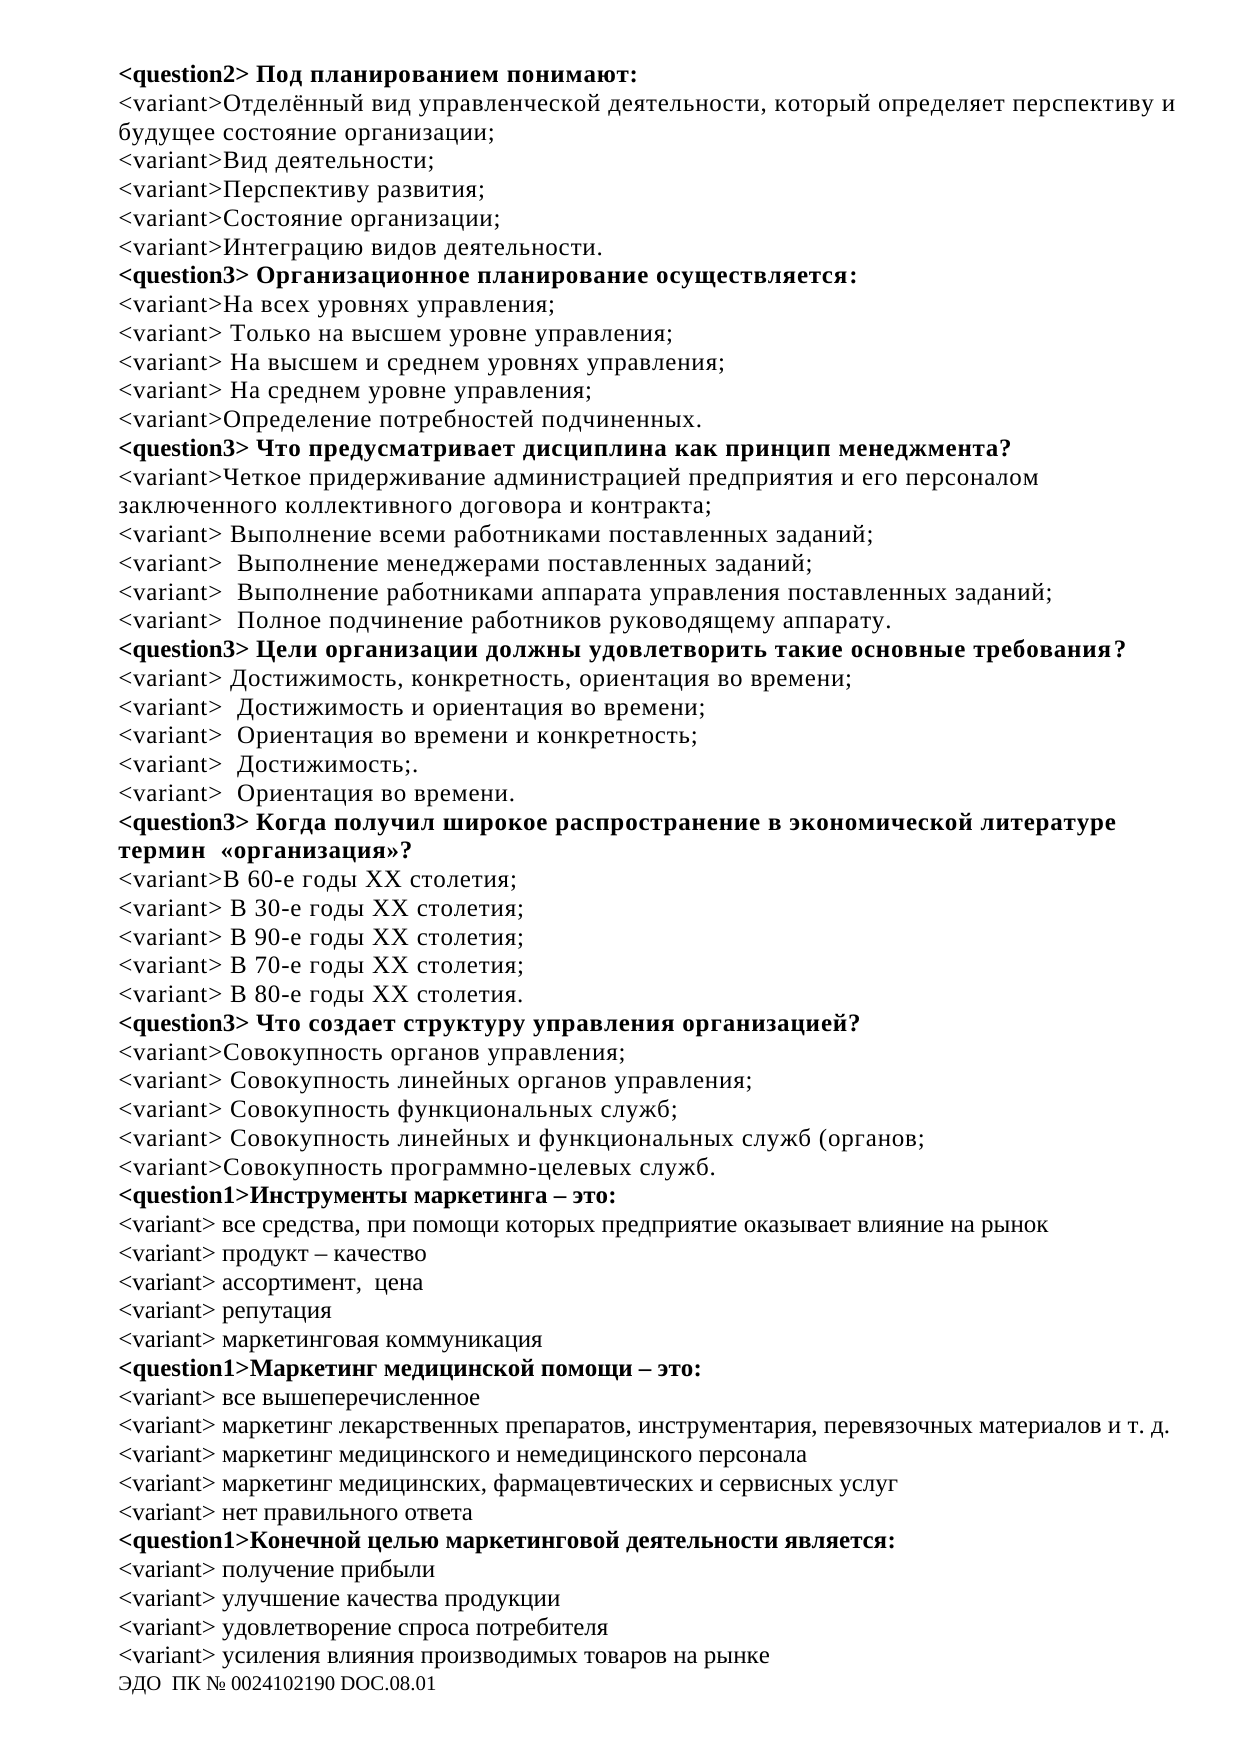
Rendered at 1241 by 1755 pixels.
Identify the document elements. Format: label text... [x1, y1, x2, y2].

text <variant> все вышеперечисленное [118, 1382, 1181, 1410]
text <question3> Что создает структуру управления организацией? [118, 1008, 1181, 1037]
text <variant> усиления влияния производимых товаров на рынке [118, 1640, 1181, 1669]
text <variant> Выполнение всеми работниками поставленных заданий; [118, 519, 1181, 548]
text <variant> получение прибыли [118, 1554, 1181, 1583]
text <variant>Интеграцию видов деятельности. [118, 232, 1181, 260]
text <variant>Четкое придерживание администрацией предприятия и его персоналом заключенного коллективного договора и контракта; [118, 462, 1181, 519]
text <variant> маркетинг лекарственных препаратов, инструментария, перевязочных материалов и т. д. [118, 1410, 1181, 1439]
text <variant> удовлетворение спроса потребителя [118, 1612, 1181, 1640]
text <variant> продукт – качество [118, 1238, 1181, 1267]
text <variant>Совокупность органов управления; [118, 1037, 1181, 1065]
text <variant> маркетинг медицинских, фармацевтических и сервисных услуг [118, 1468, 1181, 1497]
text <variant> Ориентация во времени и конкретность; [118, 720, 1181, 749]
text <variant> В 80-е годы XX столетия. [118, 979, 1181, 1008]
text <variant> улучшение качества продукции [118, 1583, 1181, 1612]
text <variant> В 30-е годы XX столетия; [118, 893, 1181, 922]
text <variant>Перспективу развития; [118, 174, 1181, 203]
text <variant> Достижимость;. [118, 749, 1181, 778]
text <variant>В 60-е годы XX столетия; [118, 864, 1181, 893]
text <variant> Выполнение менеджерами поставленных заданий; [118, 548, 1181, 577]
text <variant> репутация [118, 1295, 1181, 1324]
text <variant> В 90-е годы XX столетия; [118, 922, 1181, 950]
text <variant>Отделённый вид управленческой деятельности, который определяет перспективу и будущее состояние организации; [118, 88, 1181, 145]
text <question3> Что предусматривает дисциплина как принцип менеджмента? [118, 433, 1181, 462]
text <variant>Вид деятельности; [118, 145, 1181, 174]
text <variant>Состояние организации; [118, 203, 1181, 232]
text <question2> Под планированием понимают: [118, 59, 1181, 88]
text <variant> все средства, при помощи которых предприятие оказывает влияние на рынок [118, 1209, 1181, 1238]
text <question3> Когда получил широкое распространение в экономической литературе термин «организация»? [118, 807, 1181, 864]
text <variant>Определение потребностей подчиненных. [118, 404, 1181, 433]
text <variant> На высшем и среднем уровнях управления; [118, 347, 1181, 375]
text <variant> Выполнение работниками аппарата управления поставленных заданий; [118, 577, 1181, 605]
text <variant> ассортимент, цена [118, 1267, 1181, 1295]
text <variant> нет правильного ответа [118, 1497, 1181, 1525]
text <question1>Маркетинг медицинской помощи – это: [118, 1353, 1181, 1382]
text <variant> маркетинговая коммуникация [118, 1324, 1181, 1353]
text <question1>Конечной целью маркетинговой деятельности является: [118, 1525, 1181, 1554]
text <variant> Совокупность линейных и функциональных служб (органов; [118, 1123, 1181, 1152]
text <variant> Только на высшем уровне управления; [118, 318, 1181, 347]
text <question1>Инструменты маркетинга – это: [118, 1180, 1181, 1209]
text <variant> Достижимость, конкретность, ориентация во времени; [118, 663, 1181, 692]
text <variant> маркетинг медицинского и немедицинского персонала [118, 1439, 1181, 1468]
text <variant>На всех уровнях управления; [118, 289, 1181, 318]
text <variant> Достижимость и ориентация во времени; [118, 692, 1181, 720]
text <variant>Совокупность программно-целевых служб. [118, 1152, 1181, 1180]
text <variant> В 70-е годы XX столетия; [118, 950, 1181, 979]
text <variant> Совокупность линейных органов управления; [118, 1065, 1181, 1094]
text <question3> Цели организации должны удовлетворить такие основные требования? [118, 634, 1181, 663]
text <variant> Ориентация во времени. [118, 778, 1181, 807]
text <variant> На среднем уровне управления; [118, 375, 1181, 404]
text <variant> Полное подчинение работников руководящему аппарату. [118, 605, 1181, 634]
text <variant> Совокупность функциональных служб; [118, 1094, 1181, 1123]
text <question3> Организационное планирование осуществляется: [118, 260, 1181, 289]
